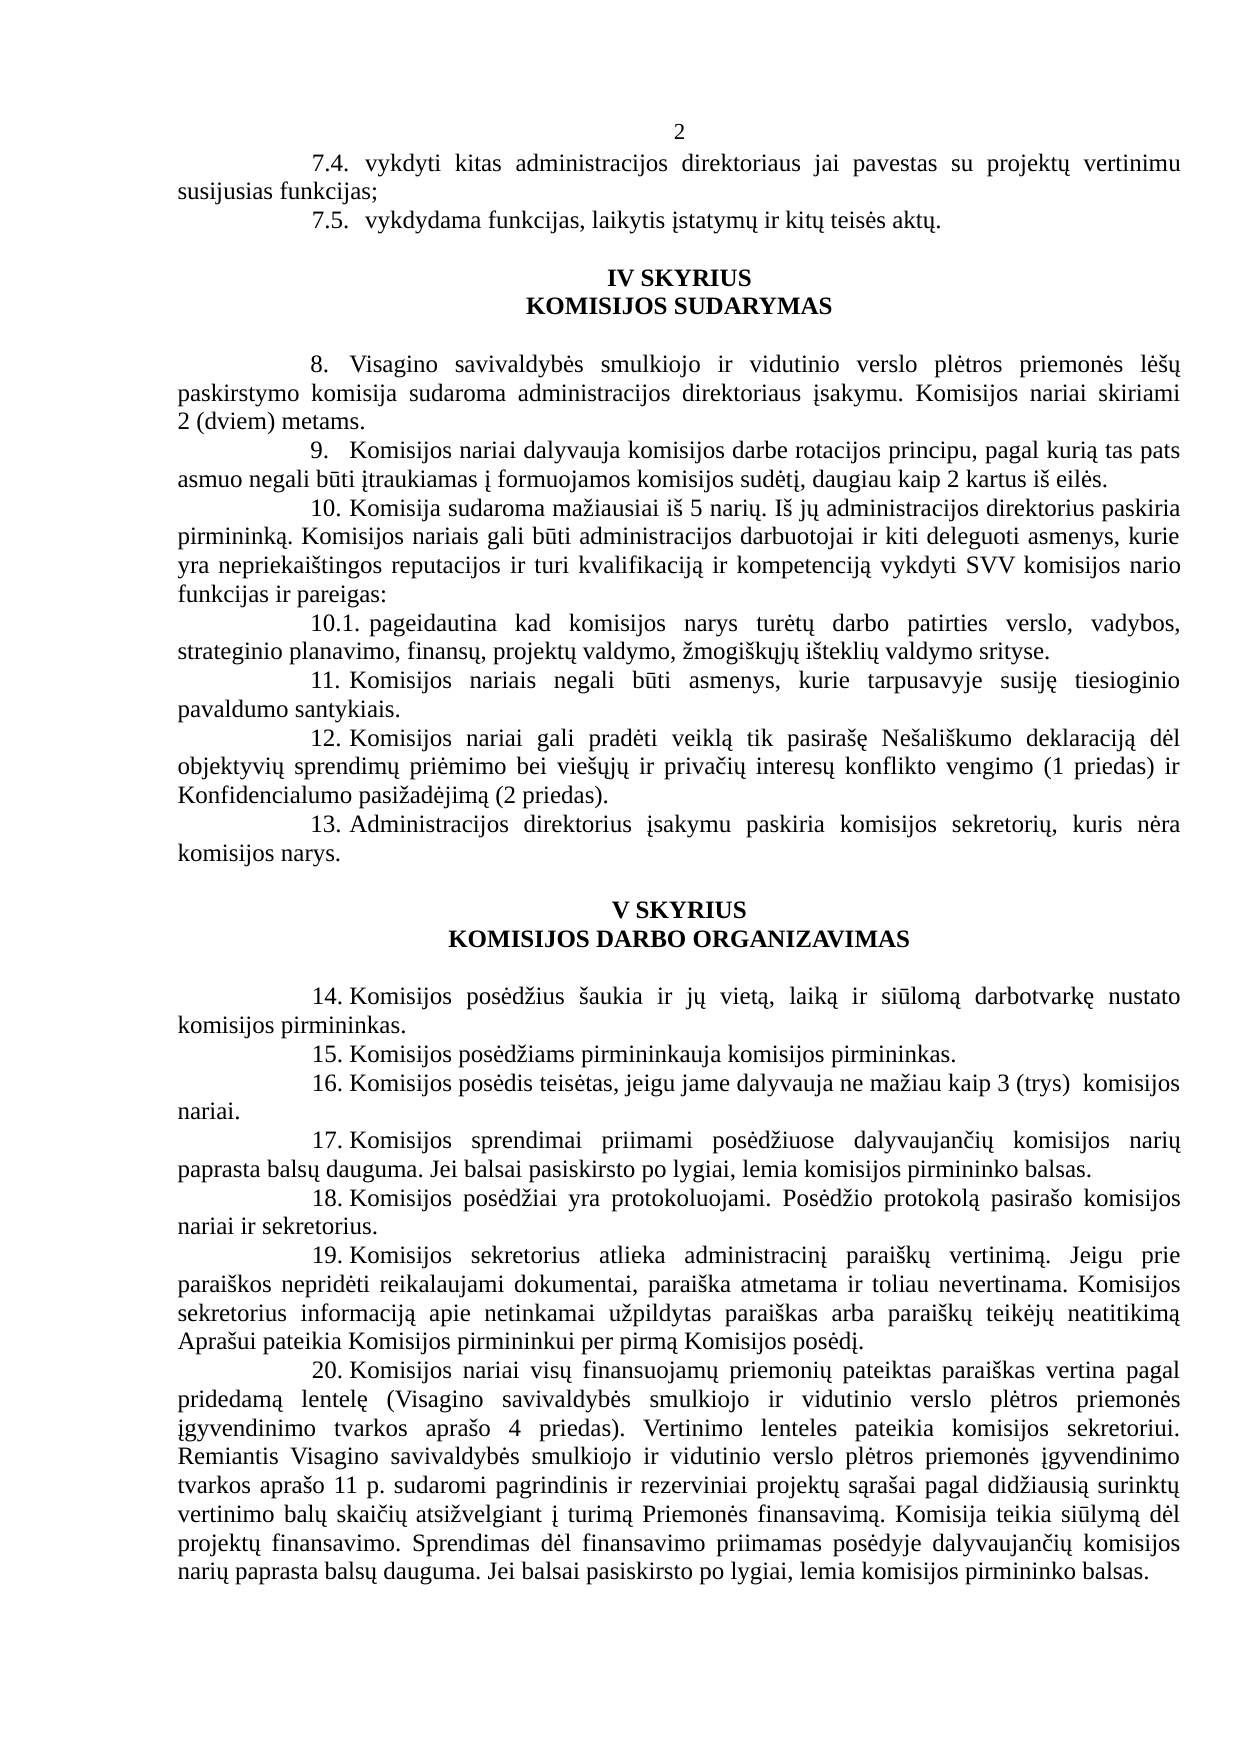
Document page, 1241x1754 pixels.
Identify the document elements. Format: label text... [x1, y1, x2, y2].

text 7.4. vykdyti kitas administracijos direktoriaus jai pavestas su projektų vertinimu susijusias funkcijas; [177, 148, 1181, 205]
text 18. Komisijos posėdžiai yra protokoluojami. Posėdžio protokolą pasirašo komisijos nariai ir sekretorius. [177, 1183, 1181, 1240]
text 10.1. pageidautina kad komisijos narys turėtų darbo patirties verslo, vadybos, strateginio planavimo, finansų, projektų valdymo, žmogiškųjų išteklių valdymo srityse. [177, 608, 1181, 665]
text 10. Komisija sudaroma mažiausiai iš 5 narių. Iš jų administracijos direktorius paskiria pirmininką. Komisijos nariais gali būti administracijos darbuotojai ir kiti deleguoti asmenys, kurie yra nepriekaištingos reputacijos ir turi kvalifikaciją ir kompetenciją vykdyti SVV komisijos nario funkcijas ir pareigas: [177, 493, 1181, 608]
text 7.5. vykdydama funkcijas, laikytis įstatymų ir kitų teisės aktų. [177, 205, 1181, 234]
text 14. Komisijos posėdžius šaukia ir jų vietą, laiką ir siūlomą darbotvarkę nustato komisijos pirmininkas. [177, 981, 1181, 1039]
text 12. Komisijos nariai gali pradėti veiklą tik pasirašę Nešališkumo deklaraciją dėl objektyvių sprendimų priėmimo bei viešųjų ir privačių interesų konflikto vengimo (1 priedas) ir Konfidencialumo pasižadėjimą (2 priedas). [177, 723, 1181, 809]
text 16. Komisijos posėdis teisėtas, jeigu jame dalyvauja ne mažiau kaip 3 (trys) komisijos nariai. [177, 1068, 1181, 1125]
text KOMISIJOS DARBO ORGANIZAVIMAS [177, 924, 1181, 953]
text IV SKYRIUS [177, 263, 1181, 291]
text 19. Komisijos sekretorius atlieka administracinį paraiškų vertinimą. Jeigu prie paraiškos nepridėti reikalaujami dokumentai, paraiška atmetama ir toliau nevertinama. Komisijos sekretorius informaciją apie netinkamai užpildytas paraiškas arba paraiškų teikėjų neatitikimą Aprašui pateikia Komisijos pirmininkui per pirmą Komisijos posėdį. [177, 1240, 1181, 1355]
text 9. Komisijos nariai dalyvauja komisijos darbe rotacijos principu, pagal kurią tas pats asmuo negali būti įtraukiamas į formuojamos komisijos sudėtį, daugiau kaip 2 kartus iš eilės. [177, 435, 1181, 493]
text 17. Komisijos sprendimai priimami posėdžiuose dalyvaujančių komisijos narių paprasta balsų dauguma. Jei balsai pasiskirsto po lygiai, lemia komisijos pirmininko balsas. [177, 1125, 1181, 1183]
text 20. Komisijos nariai visų finansuojamų priemonių pateiktas paraiškas vertina pagal pridedamą lentelę (Visagino savivaldybės smulkiojo ir vidutinio verslo plėtros priemonės įgyvendinimo tvarkos aprašo 4 priedas). Vertinimo lenteles pateikia komisijos sekretoriui. Remiantis Visagino savivaldybės smulkiojo ir vidutinio verslo plėtros priemonės įgyvendinimo tvarkos aprašo 11 p. sudaromi pagrindinis ir rezerviniai projektų sąrašai pagal didžiausią surinktų vertinimo balų skaičių atsižvelgiant į turimą Priemonės finansavimą. Komisija teikia siūlymą dėl projektų finansavimo. Sprendimas dėl finansavimo priimamas posėdyje dalyvaujančių komisijos narių paprasta balsų dauguma. Jei balsai pasiskirsto po lygiai, lemia komisijos pirmininko balsas. [177, 1355, 1181, 1585]
text 8. Visagino savivaldybės smulkiojo ir vidutinio verslo plėtros priemonės lėšų paskirstymo komisija sudaroma administracijos direktoriaus įsakymu. Komisijos nariai skiriami 2 (dviem) metams. [177, 349, 1181, 435]
text 15. Komisijos posėdžiams pirmininkauja komisijos pirmininkas. [177, 1039, 1181, 1068]
text 13. Administracijos direktorius įsakymu paskiria komisijos sekretorių, kuris nėra komisijos narys. [177, 809, 1181, 866]
text V SKYRIUS [177, 895, 1181, 924]
text KOMISIJOS sudarymas [177, 291, 1181, 320]
text 11. Komisijos nariais negali būti asmenys, kurie tarpusavyje susiję tiesioginio pavaldumo santykiais. [177, 665, 1181, 723]
